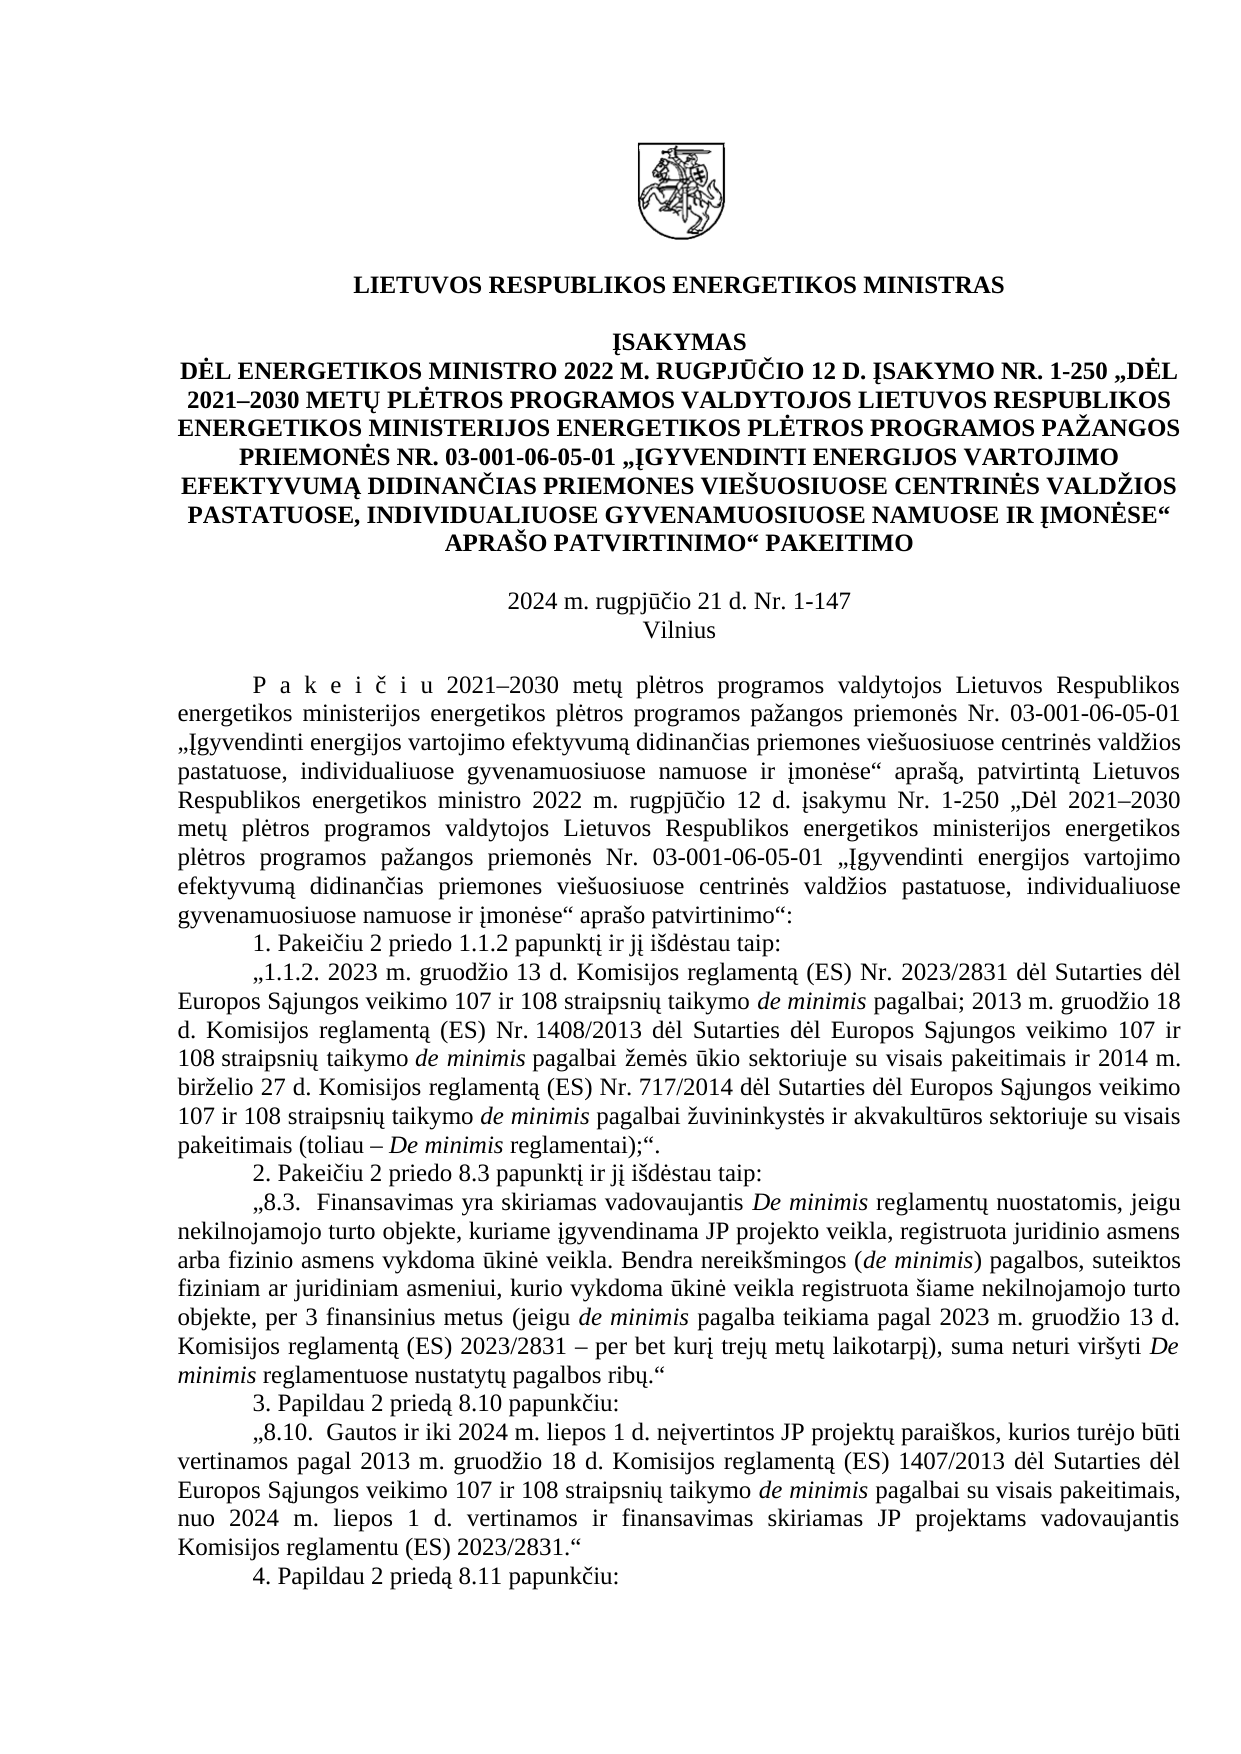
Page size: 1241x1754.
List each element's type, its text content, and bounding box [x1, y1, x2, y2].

text „8.10. Gautos ir iki 2024 m. liepos 1 d. neįvertintos JP projektų paraiškos, kurios turėjo būti vertinamos pagal 2013 m. gruodžio 18 d. Komisijos reglamentą (ES) 1407/2013 dėl Sutarties dėl Europos Sąjungos veikimo 107 ir 108 straipsnių taikymo de minimis pagalbai su visais pakeitimais, nuo 2024 m. liepos 1 d. vertinamos ir finansavimas skiriamas JP projektams vadovaujantis Komisijos reglamentu (ES) 2023/2831.“ [177, 1417, 1181, 1561]
text „8.3. Finansavimas yra skiriamas vadovaujantis De minimis reglamentų nuostatomis, jeigu nekilnojamojo turto objekte, kuriame įgyvendinama JP projekto veikla, registruota juridinio asmens arba fizinio asmens vykdoma ūkinė veikla. Bendra nereikšmingos (de minimis) pagalbos, suteiktos fiziniam ar juridiniam asmeniui, kurio vykdoma ūkinė veikla registruota šiame nekilnojamojo turto objekte, per 3 finansinius metus (jeigu de minimis pagalba teikiama pagal 2023 m. gruodžio 13 d. Komisijos reglamentą (ES) 2023/2831 – per bet kurį trejų metų laikotarpį), suma neturi viršyti De minimis reglamentuose nustatytų pagalbos ribų.“ [177, 1187, 1181, 1388]
text LIETUVOS RESPUBLIKOS ENERGETIKOS MINISTRAS [177, 270, 1181, 298]
text Vilnius [177, 615, 1181, 643]
text DĖL ENERGETIKOS MINISTRO 2022 M. RUGPJŪČIO 12 D. ĮSAKYMO NR. 1-250 „DĖL 2021–2030 METŲ PLĖTROS PROGRAMOS VALDYTOJOS LIETUVOS RESPUBLIKOS ENERGETIKOS MINISTERIJOS ENERGETIKOS PLĖTROS PROGRAMOS PAŽANGOS PRIEMONĖS NR. 03-001-06-05-01 „ĮGYVENDINTI ENERGIJOS VARTOJIMO EFEKTYVUMĄ DIDINANČIAS PRIEMONES VIEŠUOSIUOSE CENTRINĖS VALDŽIOS PASTATUOSE, INDIVIDUALIUOSE GYVENAMUOSIUOSE NAMUOSE IR ĮMONĖSE“ APRAŠO PATVIRTINIMO“ PAKEITIMO [177, 356, 1181, 557]
text 3. Papildau 2 priedą 8.10 papunkčiu: [177, 1388, 1181, 1417]
text 4. Papildau 2 priedą 8.11 papunkčiu: [177, 1561, 1181, 1590]
text P a k e i č i u 2021–2030 metų plėtros programos valdytojos Lietuvos Respublikos energetikos ministerijos energetikos plėtros programos pažangos priemonės Nr. 03-001-06-05-01 „Įgyvendinti energijos vartojimo efektyvumą didinančias priemones viešuosiuose centrinės valdžios pastatuose, individualiuose gyvenamuosiuose namuose ir įmonėse“ aprašą, patvirtintą Lietuvos Respublikos energetikos ministro 2022 m. rugpjūčio 12 d. įsakymu Nr. 1-250 „Dėl 2021–2030 metų plėtros programos valdytojos Lietuvos Respublikos energetikos ministerijos energetikos plėtros programos pažangos priemonės Nr. 03-001-06-05-01 „Įgyvendinti energijos vartojimo efektyvumą didinančias priemones viešuosiuose centrinės valdžios pastatuose, individualiuose gyvenamuosiuose namuose ir įmonėse“ aprašo patvirtinimo“: [177, 670, 1181, 928]
text 2. Pakeičiu 2 priedo 8.3 papunktį ir jį išdėstau taip: [177, 1158, 1181, 1187]
text 2024 m. rugpjūčio 21 d. Nr. 1-147 [177, 586, 1181, 615]
text 1. Pakeičiu 2 priedo 1.1.2 papunktį ir jį išdėstau taip: [177, 928, 1181, 957]
text įsakymas [177, 327, 1181, 356]
text „1.1.2. 2023 m. gruodžio 13 d. Komisijos reglamentą (ES) Nr. 2023/2831 dėl Sutarties dėl Europos Sąjungos veikimo 107 ir 108 straipsnių taikymo de minimis pagalbai; 2013 m. gruodžio 18 d. Komisijos reglamentą (ES) Nr. 1408/2013 dėl Sutarties dėl Europos Sąjungos veikimo 107 ir 108 straipsnių taikymo de minimis pagalbai žemės ūkio sektoriuje su visais pakeitimais ir 2014 m. birželio 27 d. Komisijos reglamentą (ES) Nr. 717/2014 dėl Sutarties dėl Europos Sąjungos veikimo 107 ir 108 straipsnių taikymo de minimis pagalbai žuvininkystės ir akvakultūros sektoriuje su visais pakeitimais (toliau – De minimis reglamentai);“. [177, 957, 1181, 1158]
